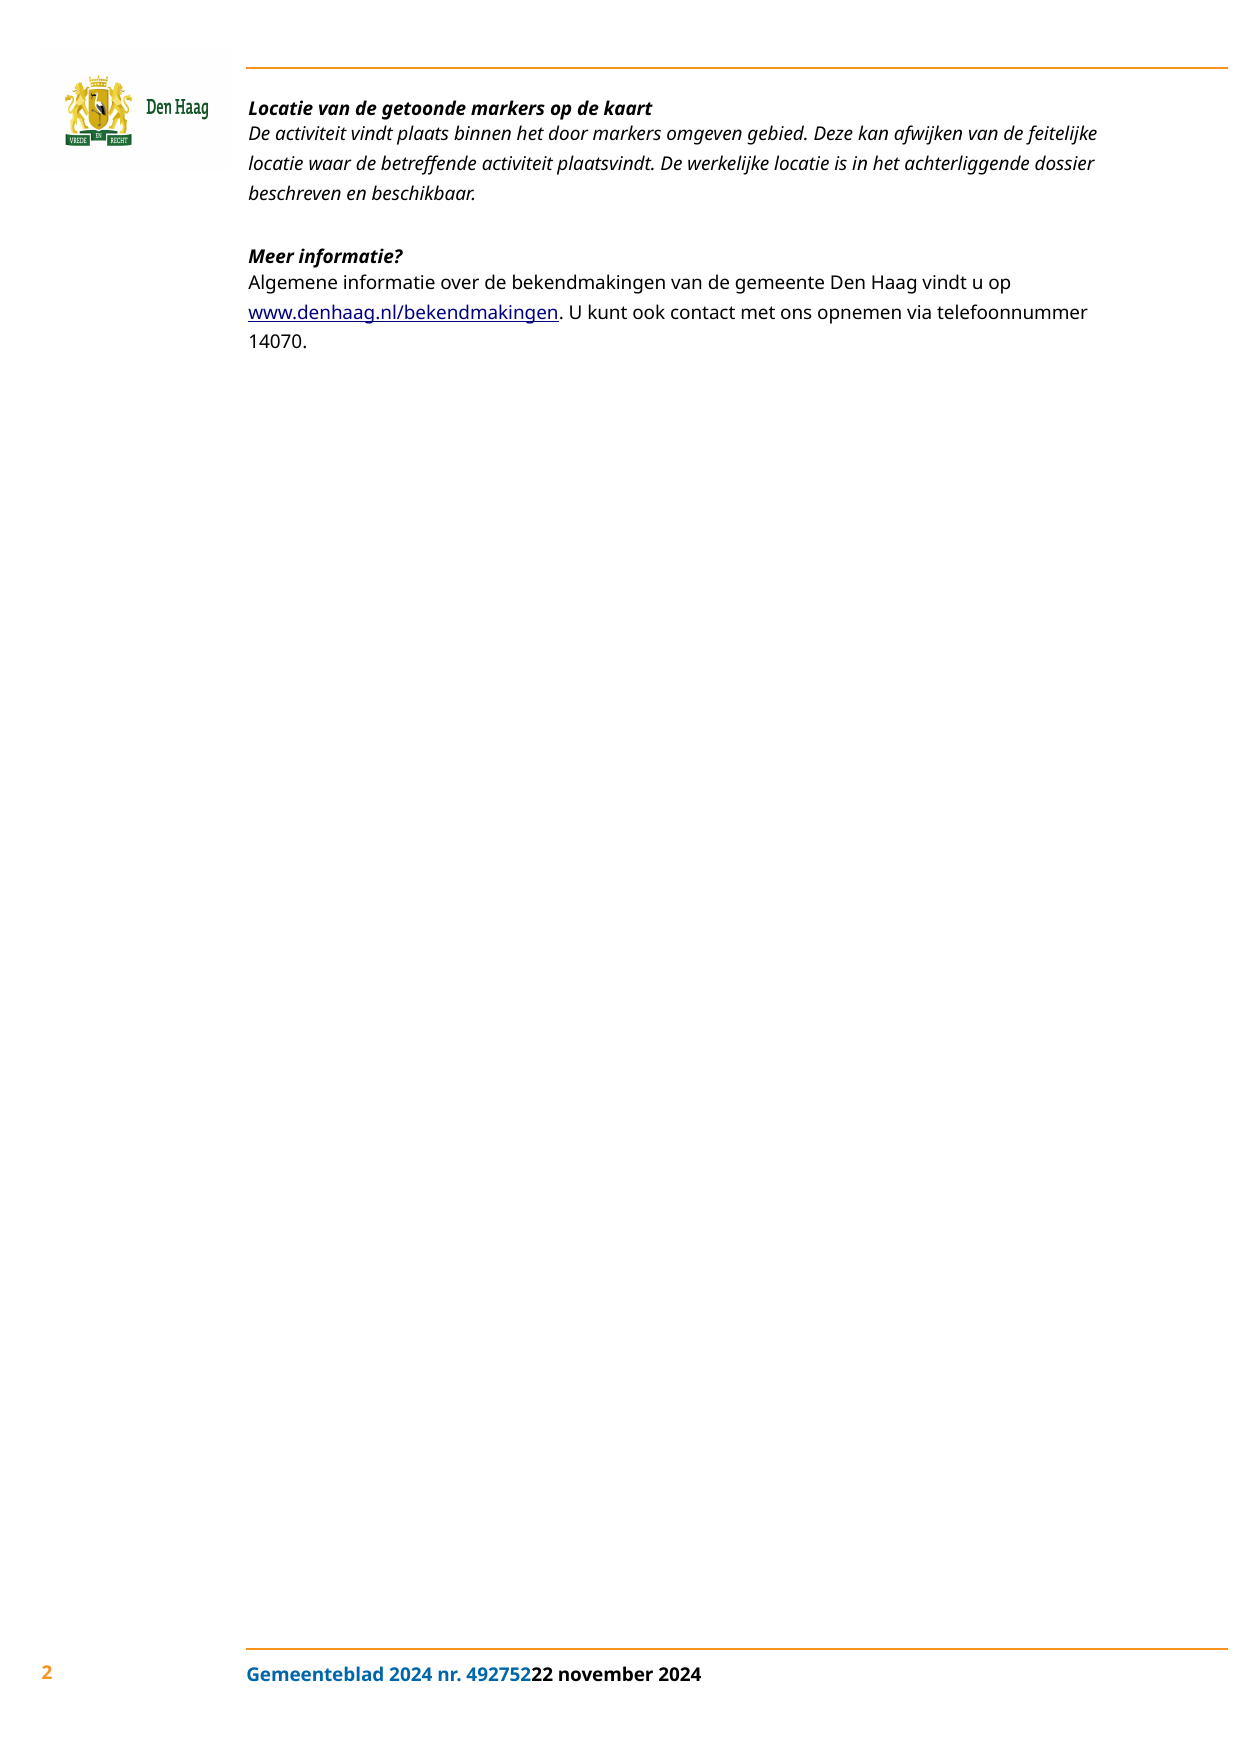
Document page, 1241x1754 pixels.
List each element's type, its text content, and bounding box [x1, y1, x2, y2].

text Locatie van de getoonde markers op de kaart [248, 95, 1152, 121]
text Meer informatie? [248, 244, 1152, 269]
picture [41, 47, 231, 172]
text De activiteit vindt plaats binnen het door markers omgeven gebied. Deze kan afwijken van de feitelijke locatie waar de betreffende activiteit plaatsvindt. De werkelijke locatie is in het achterliggende dossier beschreven en beschikbaar. [248, 121, 1152, 205]
text Algemene informatie over de bekendmakingen van de gemeente Den Haag vindt u op www.denhaag.nl/bekendmakingen. U kunt ook contact met ons opnemen via telefoonnummer 14070. [248, 269, 1152, 354]
